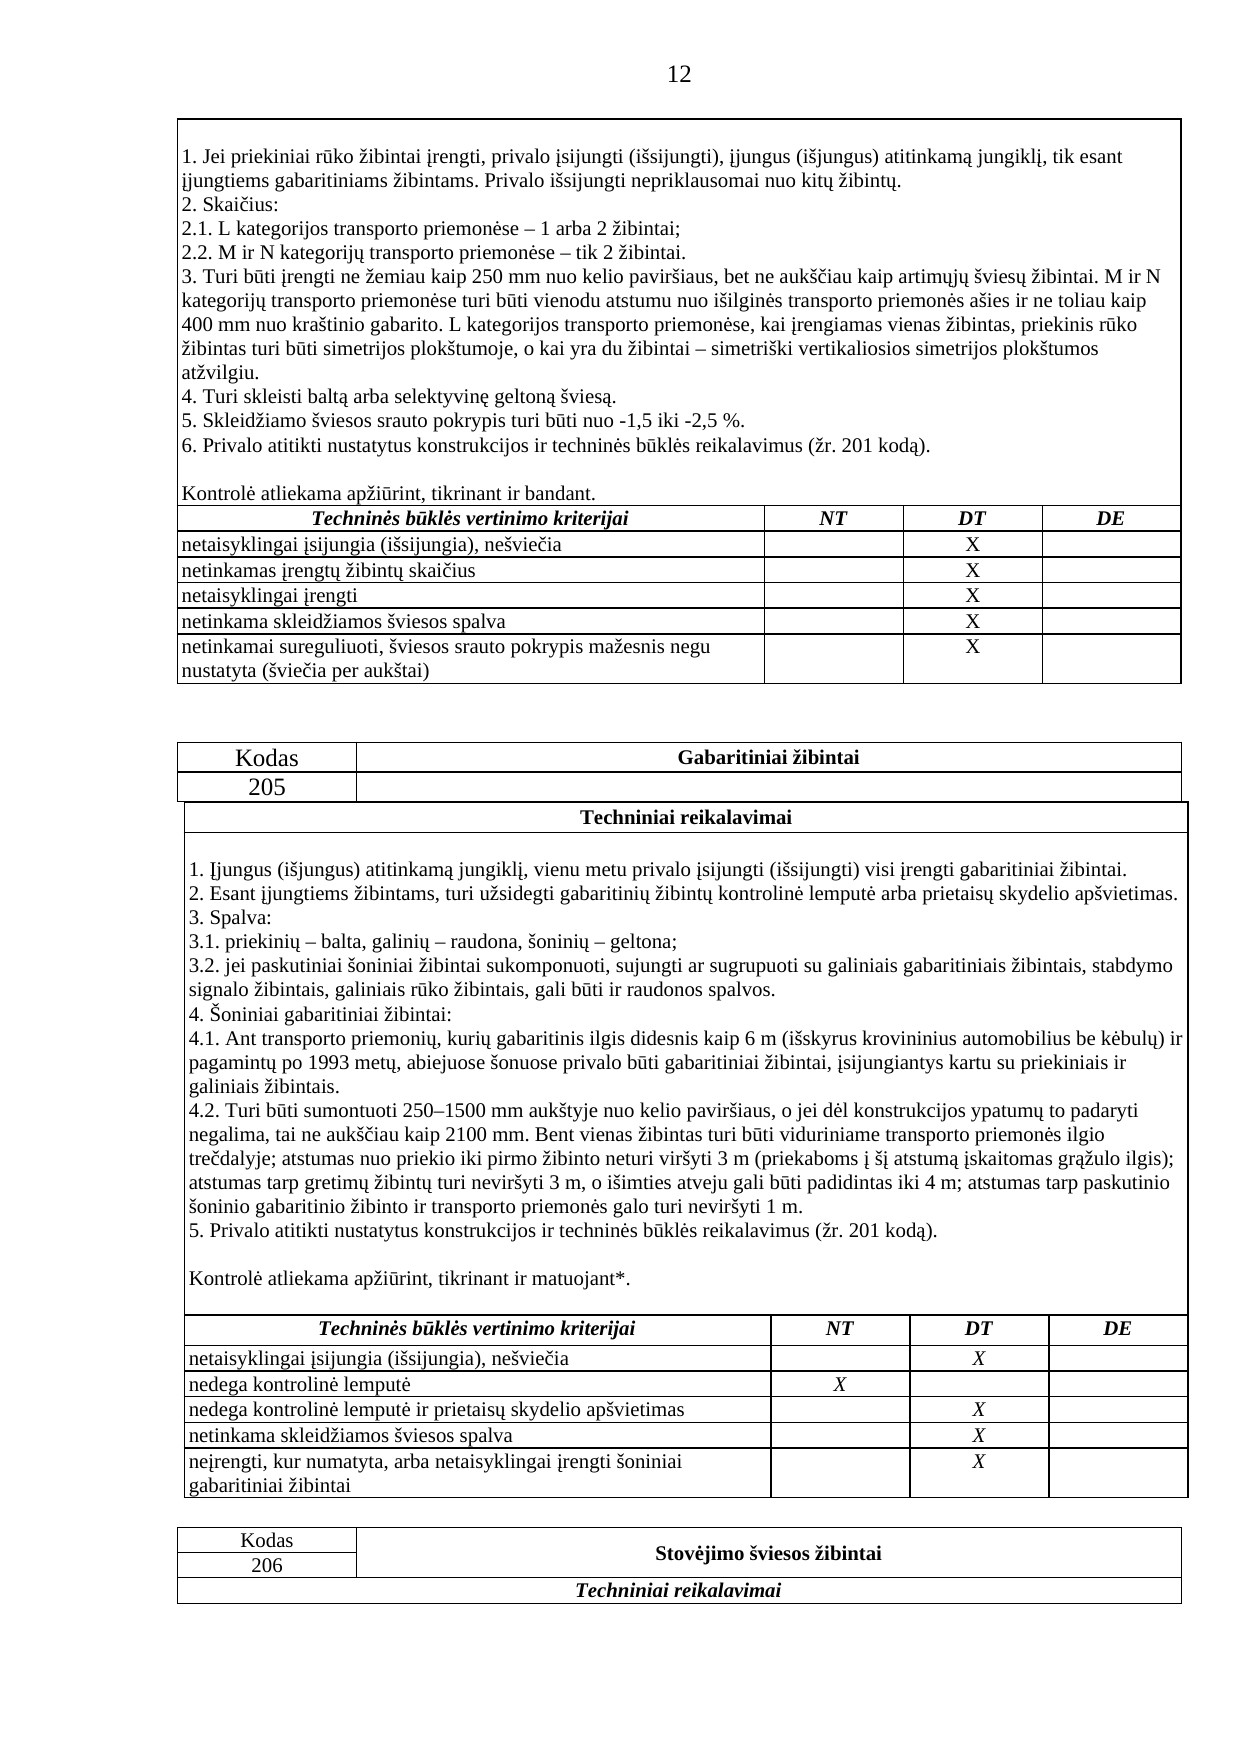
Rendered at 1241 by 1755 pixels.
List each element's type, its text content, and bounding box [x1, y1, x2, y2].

table_header Stovėjimo šviesos žibintai [357, 1528, 1181, 1577]
table_header Gabaritiniai žibintai [357, 743, 1181, 771]
table_cell NT [772, 1316, 909, 1344]
table_cell X [911, 1423, 1048, 1447]
table_cell [765, 635, 903, 682]
table_cell [177, 1314, 184, 1344]
table_cell X [1038, 532, 1042, 556]
table_header Kodas [178, 743, 356, 771]
table_cell nedega kontrolinė lemputė [185, 1372, 770, 1396]
table_cell nedega kontrolinė lemputė ir prietaisų skydelio apšvietimas [185, 1397, 770, 1421]
table_cell [177, 1396, 184, 1421]
table_cell [765, 609, 769, 633]
table_cell [765, 558, 769, 582]
table_cell [1050, 1397, 1187, 1421]
table_cell netaisyklingai įsijungia (išsijungia), nešviečia [185, 1346, 770, 1370]
table_cell X [772, 1372, 909, 1396]
table_cell NT [899, 506, 903, 530]
table_cell X [1038, 609, 1042, 633]
table_cell neįrengti, kur numatyta, arba netaisyklingai įrengti šoniniai gabaritiniai žibintai [185, 1449, 770, 1497]
table_cell X [911, 1449, 1048, 1497]
table_cell [1050, 1423, 1187, 1447]
table_cell NT [765, 506, 769, 530]
table_cell [1050, 1449, 1187, 1497]
table_cell DT [1038, 506, 1042, 530]
table_cell 206 [178, 1553, 356, 1577]
table_cell DE [1050, 1316, 1187, 1344]
table_cell [1050, 1372, 1187, 1396]
table_cell [177, 1345, 184, 1370]
table_cell Techninės būklės vertinimo kriterijai [185, 1316, 770, 1344]
table_cell [772, 1423, 909, 1447]
table_cell [177, 1370, 184, 1396]
table_cell [177, 831, 184, 1314]
table_cell 205 [178, 773, 356, 801]
table_cell X [911, 1346, 1048, 1370]
table_cell [765, 583, 769, 607]
table_cell [899, 558, 903, 582]
table_cell netinkama skleidžiamos šviesos spalva [185, 1423, 770, 1447]
table_cell [772, 1346, 909, 1370]
table_header [1182, 742, 1188, 771]
table_cell [899, 609, 903, 633]
table_cell 1. Įjungus (išjungus) atitinkamą jungiklį, vienu metu privalo įsijungti (išsijungti) visi įrengti gabaritiniai žibintai. 2. Esant įjungtiems žibintams, turi užsidegti gabaritinių žibintų kontrolinė lemputė arba prietaisų skydelio apšvietimas. 3. Spalva: 3.1. priekinių – balta, galinių – raudona, šoninių – geltona; 3.2. jei paskutiniai šoniniai žibintai sukomponuoti, sujungti ar sugrupuoti su galiniais gabaritiniais žibintais, stabdymo signalo žibintais, galiniais rūko žibintais, gali būti ir raudonos spalvos. 4. Šoniniai gabaritiniai žibintai: 4.1. Ant transporto priemonių, kurių gabaritinis ilgis didesnis kaip 6 m (išskyrus krovininius automobilius be kėbulų) ir pagamintų po 1993 metų, abiejuose šonuose privalo būti gabaritiniai žibintai, įsijungiantys kartu su priekiniais ir galiniais žibintais. 4.2. Turi būti sumontuoti 250–1500 mm aukštyje nuo kelio paviršiaus, o jei dėl konstrukcijos ypatumų to padaryti negalima, tai ne aukščiau kaip 2100 mm. Bent vienas žibintas turi būti viduriniame transporto priemonės ilgio trečdalyje; atstumas nuo priekio iki pirmo žibinto neturi viršyti 3 m (priekaboms į šį atstumą įskaitomas grąžulo ilgis); atstumas tarp gretimų žibintų turi neviršyti 3 m, o išimties atveju gali būti padidintas iki 4 m; atstumas tarp paskutinio šoninio gabaritinio žibinto ir transporto priemonės galo turi neviršyti 1 m. 5. Privalo atitikti nustatytus konstrukcijos ir techninės būklės reikalavimus (žr. 201 kodą). Kontrolė atliekama apžiūrint, tikrinant ir matuojant*. [185, 833, 1187, 1314]
table_cell [899, 583, 903, 607]
table_cell [1182, 771, 1188, 801]
table_cell [899, 532, 903, 556]
table_cell [911, 1372, 1048, 1396]
table_cell [177, 1447, 184, 1497]
table_cell [357, 773, 1181, 801]
table_cell [772, 1397, 909, 1421]
table_cell [1043, 635, 1180, 682]
table_cell [1050, 1346, 1187, 1370]
table_cell Techniniai reikalavimai [185, 803, 1187, 831]
table_cell X [1038, 558, 1042, 582]
table_cell X [1038, 583, 1042, 607]
table_cell X [904, 635, 1042, 682]
table_header Kodas [178, 1528, 356, 1552]
table_cell [177, 1421, 184, 1447]
table_cell Techniniai reikalavimai [178, 1578, 1181, 1602]
table_cell [765, 532, 769, 556]
table_cell [772, 1449, 909, 1497]
table_cell DT [911, 1316, 1048, 1344]
table_cell X [911, 1397, 1048, 1421]
table_cell [177, 802, 184, 831]
